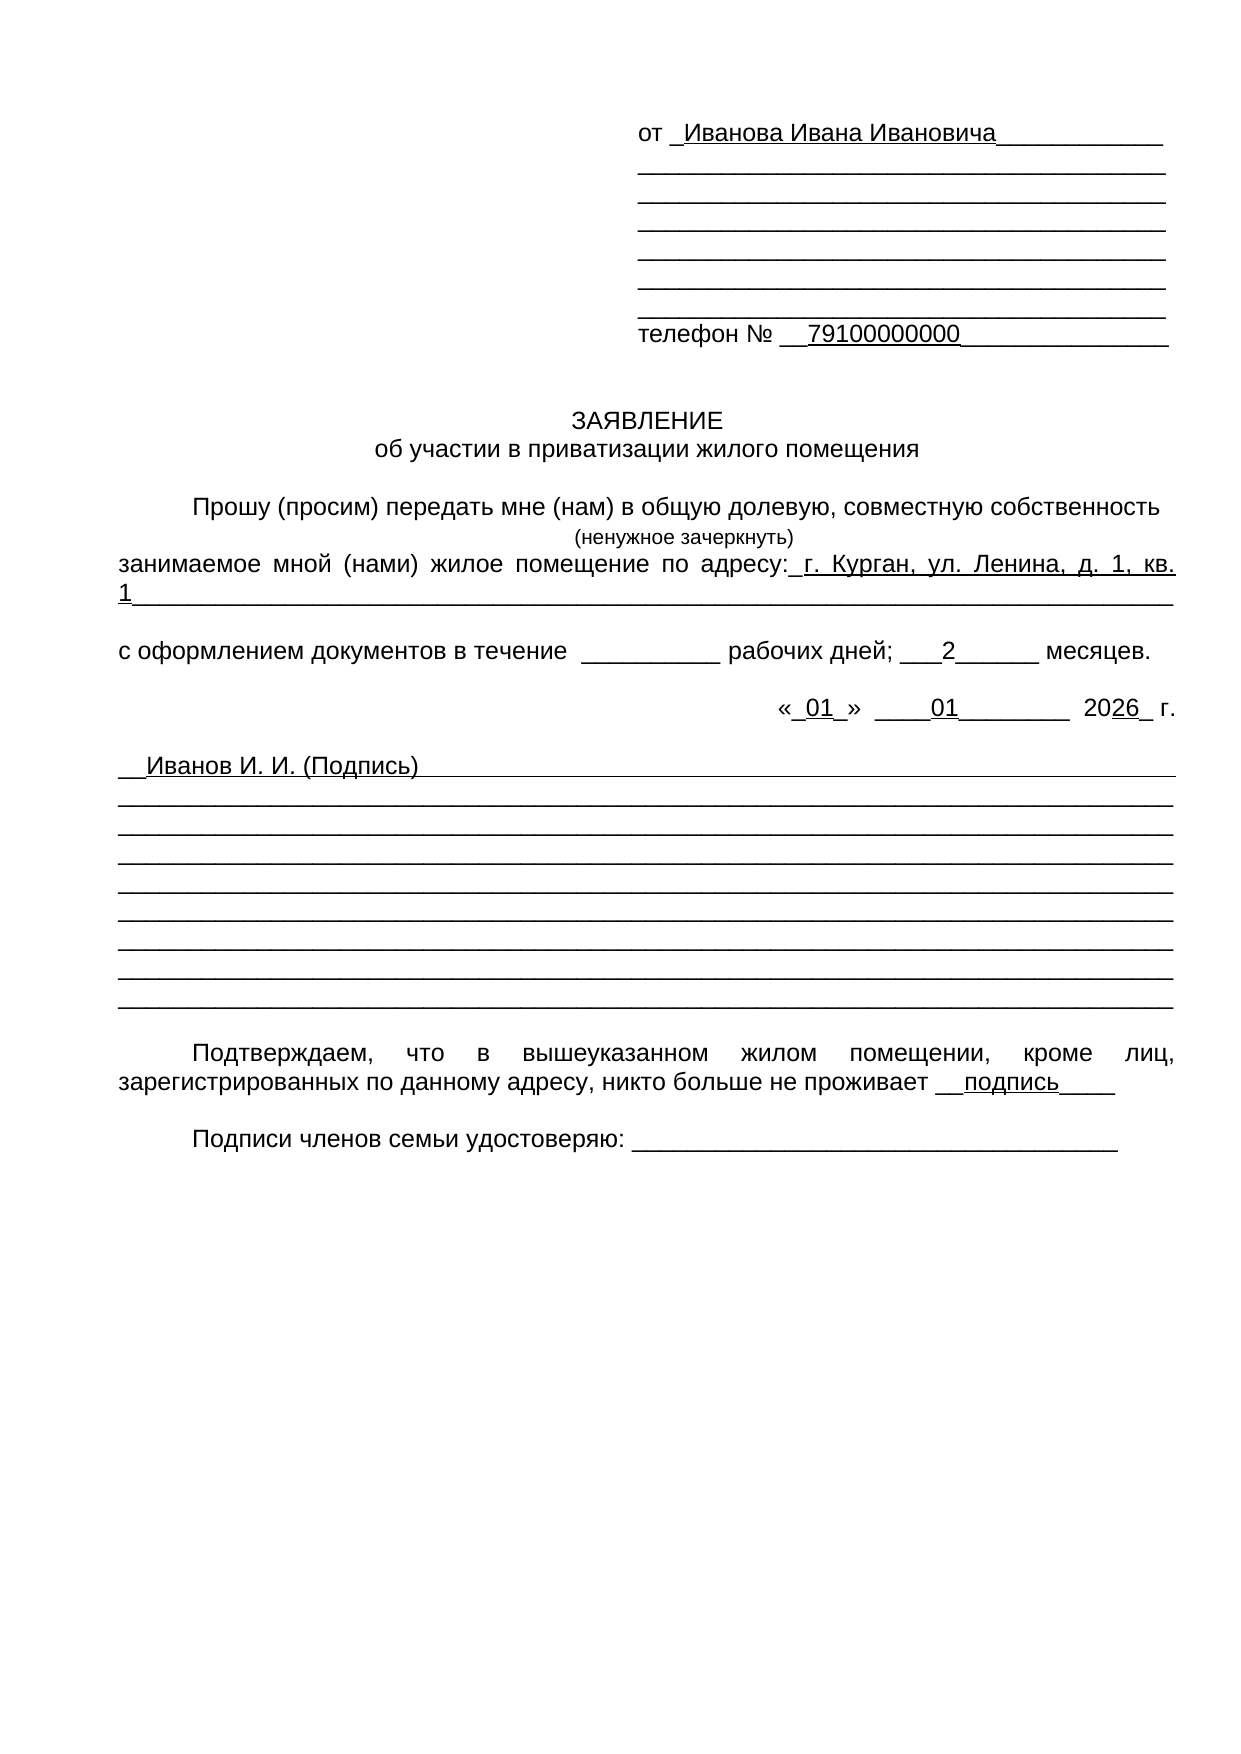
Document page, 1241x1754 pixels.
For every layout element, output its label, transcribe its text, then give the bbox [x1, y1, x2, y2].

text ______________________________________ [638, 233, 1176, 262]
text от _Иванова Ивана Ивановича____________ [638, 118, 1176, 147]
text ______________________________________ [638, 204, 1176, 233]
text Подписи членов семьи удостоверяю: ___________________________________ [118, 1124, 1176, 1153]
text об участии в приватизации жилого помещения [118, 434, 1176, 463]
text занимаемое мной (нами) жилое помещение по адресу:_г. Курган, ул. Ленина, д. 1, кв. 1___________________________________________________________________________ [118, 549, 1176, 607]
text Подтверждаем, что в вышеуказанном жилом помещении, кроме лиц, зарегистрированных по данному адресу, никто больше не проживает __подпись____ [118, 1038, 1176, 1096]
text «_01_» ____01________ 2026_ г. [118, 693, 1176, 722]
text ЗАЯВЛЕНИЕ [118, 406, 1176, 434]
text ______________________________________ [638, 147, 1176, 176]
text с оформлением документов в течение __________ рабочих дней; ___2______ месяцев. [118, 636, 1176, 664]
text телефон № __79100000000_______________ [638, 319, 1176, 348]
text __Иванов И. И. (Подпись) ________________________________________________________________________________________________________________________________________________________________________________________________________________________________________________________________________________________________________________________________________________________________________________________________________________________________________________________________________________________________________________________________________________________________________________________________________________________________ [118, 751, 1176, 1009]
text Прошу (просим) передать мне (нам) в общую долевую, совместную собственность [118, 492, 1176, 521]
text ______________________________________ [638, 262, 1176, 291]
text ______________________________________ [638, 291, 1176, 319]
text (ненужное зачеркнуть) [118, 521, 1176, 549]
text ______________________________________ [638, 176, 1176, 204]
